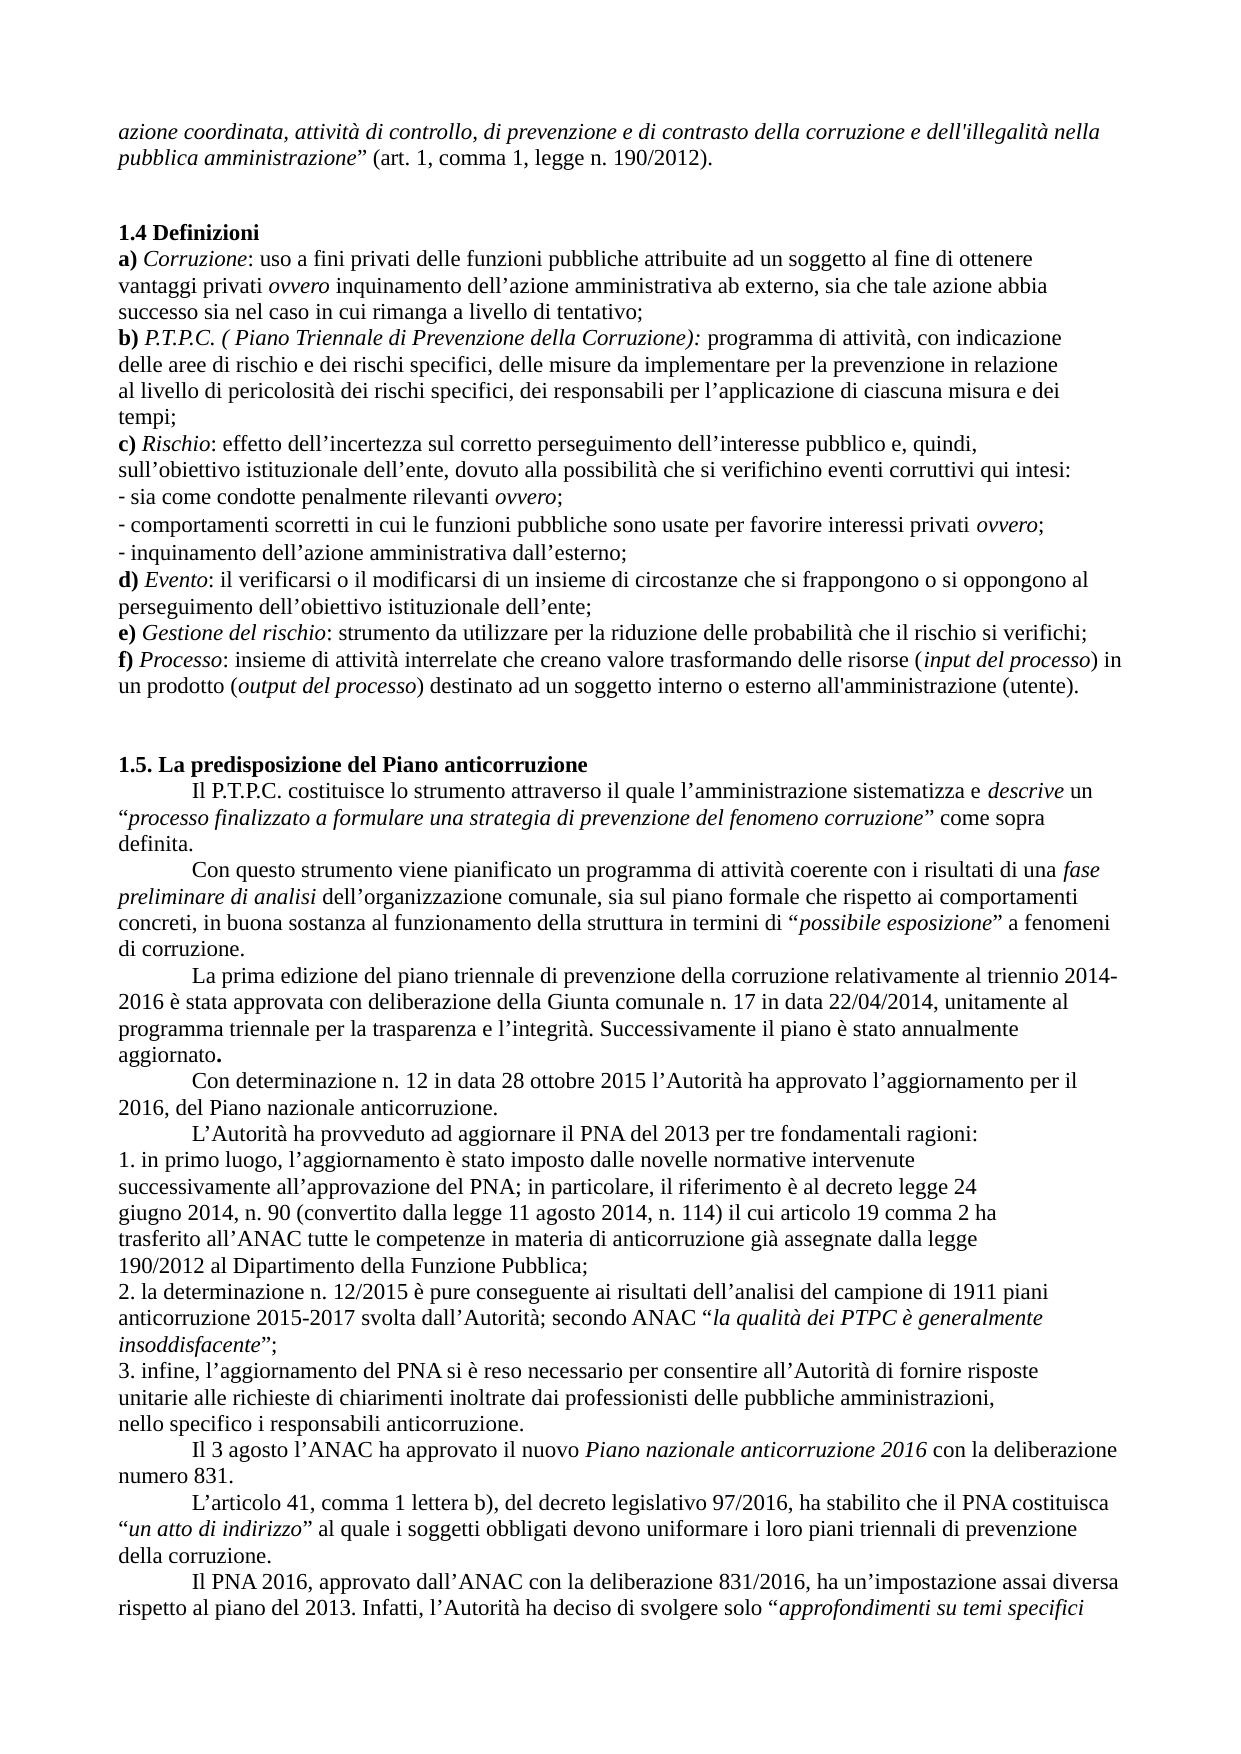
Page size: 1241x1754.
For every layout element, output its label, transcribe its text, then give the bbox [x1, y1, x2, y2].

text tempi; [118, 403, 1122, 430]
text e) Gestione del rischio: strumento da utilizzare per la riduzione delle probabilità che il rischio si verifichi; [118, 619, 1122, 646]
text insoddisfacente”; [118, 1331, 1122, 1357]
text “un atto di indirizzo” al quale i soggetti obbligati devono uniformare i loro piani triennali di prevenzione [118, 1515, 1122, 1542]
text delle aree di rischio e dei rischi specifici, delle misure da implementare per la prevenzione in relazione [118, 351, 1122, 377]
text rispetto al piano del 2013. Infatti, l’Autorità ha deciso di svolgere solo “approfondimenti su temi specifici [118, 1594, 1122, 1621]
text programma triennale per la trasparenza e l’integrità. Successivamente il piano è stato annualmente aggiornato. [118, 1014, 1122, 1067]
text Con questo strumento viene pianificato un programma di attività coerente con i risultati di una fase [118, 856, 1122, 883]
text Il 3 agosto l’ANAC ha approvato il nuovo Piano nazionale anticorruzione 2016 con la deliberazione numero 831. [118, 1436, 1122, 1489]
text Il PNA 2016, approvato dall’ANAC con la deliberazione 831/2016, ha un’impostazione assai diversa [118, 1568, 1122, 1594]
text La prima edizione del piano triennale di prevenzione della corruzione relativamente al triennio 2014- [118, 962, 1122, 988]
text 1. in primo luogo, l’aggiornamento è stato imposto dalle novelle normative intervenute [118, 1146, 1122, 1173]
text della corruzione. [118, 1542, 1122, 1568]
text 2016 è stata approvata con deliberazione della Giunta comunale n. 17 in data 22/04/2014, unitamente al [118, 988, 1122, 1014]
text 3. infine, l’aggiornamento del PNA si è reso necessario per consentire all’Autorità di fornire risposte [118, 1357, 1122, 1383]
text c) Rischio: effetto dell’incertezza sul corretto perseguimento dell’interesse pubblico e, quindi, [118, 430, 1122, 456]
text pubblica amministrazione” (art. 1, comma 1, legge n. 190/2012). [118, 144, 1122, 171]
text di corruzione. [118, 936, 1122, 962]
text “processo finalizzato a formulare una strategia di prevenzione del fenomeno corruzione” come sopra [118, 804, 1122, 830]
text - sia come condotte penalmente rilevanti ovvero; [118, 482, 1122, 511]
text azione coordinata, attività di controllo, di prevenzione e di contrasto della corruzione e dell'illegalità nella [118, 118, 1122, 144]
text giugno 2014, n. 90 (convertito dalla legge 11 agosto 2014, n. 114) il cui articolo 19 comma 2 ha [118, 1199, 1122, 1225]
text trasferito all’ANAC tutte le competenze in materia di anticorruzione già assegnate dalla legge [118, 1225, 1122, 1252]
text - comportamenti scorretti in cui le funzioni pubbliche sono usate per favorire interessi privati ovvero; [118, 511, 1122, 538]
text - inquinamento dell’azione amministrativa dall’esterno; [118, 538, 1122, 567]
text preliminare di analisi dell’organizzazione comunale, sia sul piano formale che rispetto ai comportamenti [118, 883, 1122, 909]
text perseguimento dell’obiettivo istituzionale dell’ente; [118, 593, 1122, 619]
text concreti, in buona sostanza al funzionamento della struttura in termini di “possibile esposizione” a fenomeni [118, 909, 1122, 936]
text Con determinazione n. 12 in data 28 ottobre 2015 l’Autorità ha approvato l’aggiornamento per il 2016, del Piano nazionale anticorruzione. [118, 1067, 1122, 1120]
text al livello di pericolosità dei rischi specifici, dei responsabili per l’applicazione di ciascuna misura e dei [118, 377, 1122, 403]
text 2. la determinazione n. 12/2015 è pure conseguente ai risultati dell’analisi del campione di 1911 piani [118, 1278, 1122, 1304]
text successo sia nel caso in cui rimanga a livello di tentativo; [118, 298, 1122, 324]
text b) P.T.P.C. ( Piano Triennale di Prevenzione della Corruzione): programma di attività, con indicazione [118, 324, 1122, 351]
text successivamente all’approvazione del PNA; in particolare, il riferimento è al decreto legge 24 [118, 1173, 1122, 1199]
text sull’obiettivo istituzionale dell’ente, dovuto alla possibilità che si verifichino eventi corruttivi qui intesi: [118, 456, 1122, 482]
text 1.4 Definizioni [118, 219, 1122, 245]
text 190/2012 al Dipartimento della Funzione Pubblica; [118, 1252, 1122, 1278]
text unitarie alle richieste di chiarimenti inoltrate dai professionisti delle pubbliche amministrazioni, [118, 1383, 1122, 1410]
text 1.5. La predisposizione del Piano anticorruzione [118, 751, 1122, 777]
text a) Corruzione: uso a fini privati delle funzioni pubbliche attribuite ad un soggetto al fine di ottenere [118, 245, 1122, 272]
text nello specifico i responsabili anticorruzione. [118, 1410, 1122, 1436]
text d) Evento: il verificarsi o il modificarsi di un insieme di circostanze che si frappongono o si oppongono al [118, 567, 1122, 593]
text L’Autorità ha provveduto ad aggiornare il PNA del 2013 per tre fondamentali ragioni: [118, 1120, 1122, 1146]
text anticorruzione 2015-2017 svolta dall’Autorità; secondo ANAC “la qualità dei PTPC è generalmente [118, 1304, 1122, 1331]
text Il P.T.P.C. costituisce lo strumento attraverso il quale l’amministrazione sistematizza e descrive un [118, 777, 1122, 804]
text vantaggi privati ovvero inquinamento dell’azione amministrativa ab externo, sia che tale azione abbia [118, 272, 1122, 298]
text L’articolo 41, comma 1 lettera b), del decreto legislativo 97/2016, ha stabilito che il PNA costituisca [118, 1489, 1122, 1515]
text definita. [118, 830, 1122, 856]
text f) Processo: insieme di attività interrelate che creano valore trasformando delle risorse (input del processo) in un prodotto (output del processo) destinato ad un soggetto interno o esterno all'amministrazione (utente). [118, 646, 1122, 698]
